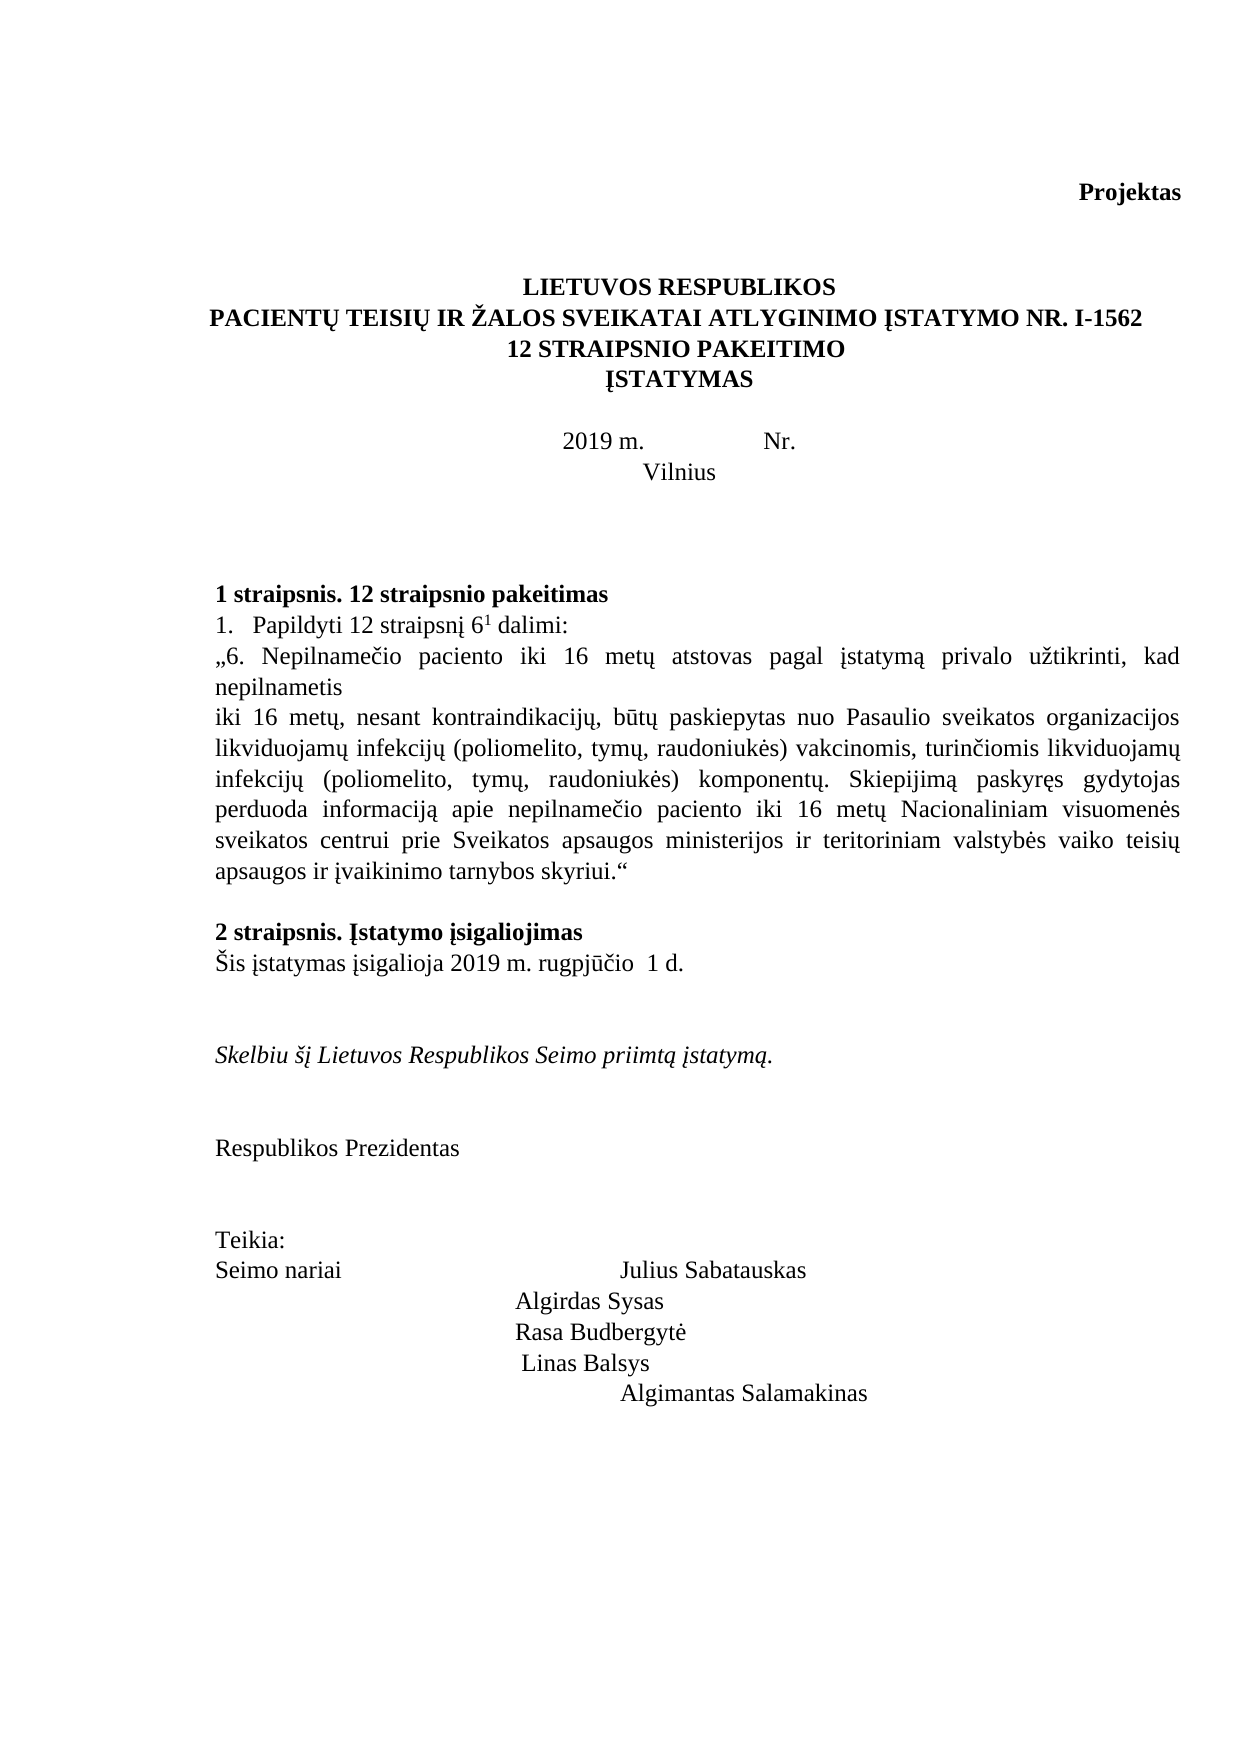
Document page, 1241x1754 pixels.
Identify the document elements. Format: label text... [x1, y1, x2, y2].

text Seimo nariai Julius Sabatauskas [215, 1256, 1181, 1284]
text Skelbiu šį Lietuvos Respublikos Seimo priimtą įstatymą. [215, 1040, 1181, 1069]
text 2019 m. Nr. [177, 426, 1181, 454]
text Projektas [177, 177, 1181, 206]
text iki 16 metų, nesant kontraindikacijų, būtų paskiepytas nuo Pasaulio sveikatos organizacijos likviduojamų infekcijų (poliomelito, tymų, raudoniukės) vakcinomis, turinčiomis likviduojamų infekcijų (poliomelito, tymų, raudoniukės) komponentų. Skiepijimą paskyręs gydytojas perduoda informaciją apie nepilnamečio paciento iki 16 metų Nacionaliniam visuomenės sveikatos centrui prie Sveikatos apsaugos ministerijos ir teritoriniam valstybės vaiko teisių apsaugos ir įvaikinimo tarnybos skyriui.“ [215, 702, 1181, 885]
text Algirdas Sysas [215, 1286, 1181, 1315]
text ĮSTATYMAS [177, 364, 1181, 393]
text 2 straipsnis. Įstatymo įsigaliojimas [215, 917, 1181, 946]
text 1 straipsnis. 12 straipsnio pakeitimas [177, 579, 1181, 608]
text 1. Papildyti 12 straipsnį 61 dalimi: [215, 610, 1181, 639]
text Teikia: [215, 1225, 1181, 1253]
text Vilnius [177, 457, 1181, 485]
text 12 STRAIPSNIO PAKEITIMO [177, 334, 1181, 362]
text Respublikos Prezidentas [215, 1133, 1181, 1161]
text „6. Nepilnamečio paciento iki 16 metų atstovas pagal įstatymą privalo užtikrinti, kad nepilnametis [215, 641, 1181, 700]
text LIETUVOS RESPUBLIKOS [177, 272, 1181, 301]
text Linas Balsys Algimantas Salamakinas [215, 1348, 1181, 1407]
text Šis įstatymas įsigalioja 2019 m. rugpjūčio 1 d. [215, 948, 1181, 977]
text Rasa Budbergytė [215, 1317, 1181, 1346]
text PACIENTŲ TEISIŲ IR ŽALOS SVEIKATAI ATLYGINIMO ĮSTATYMO NR. I-1562 [177, 303, 1181, 332]
